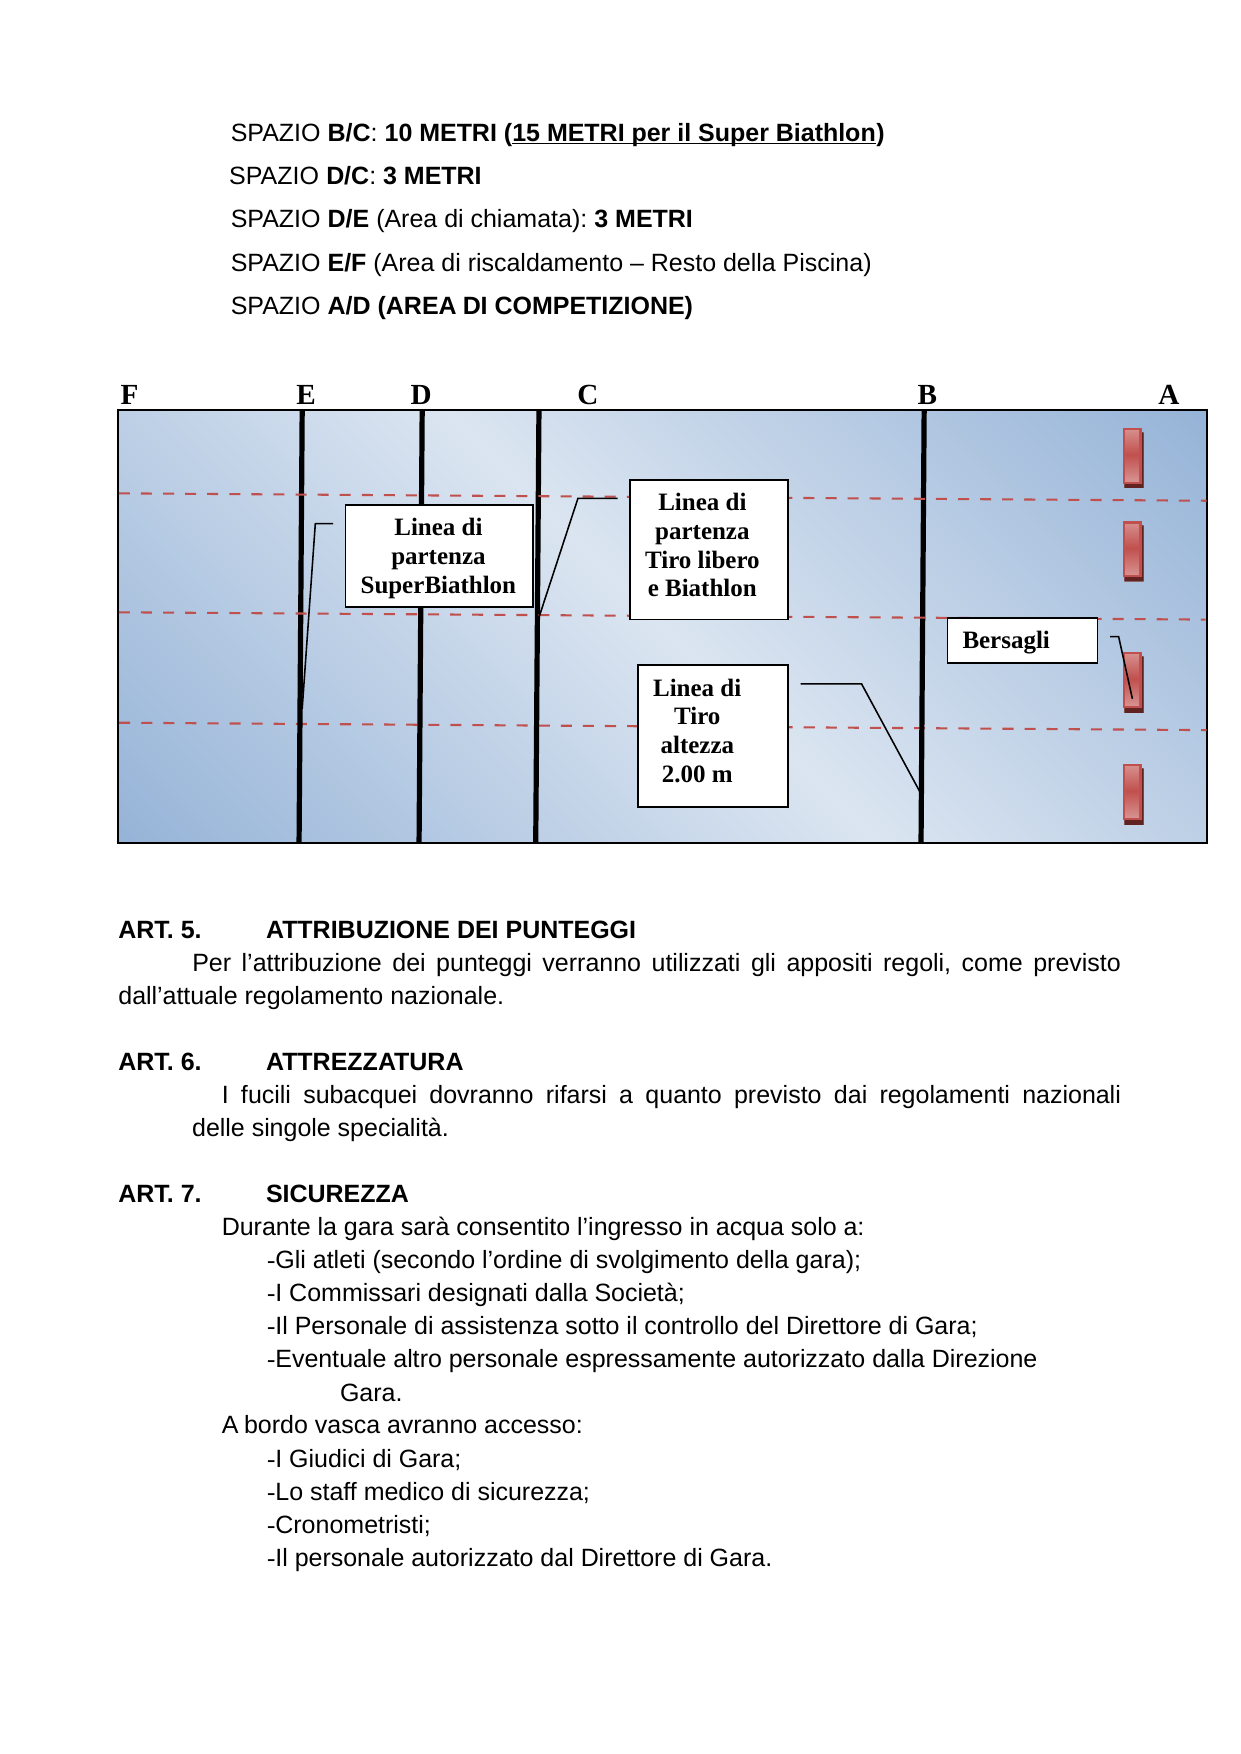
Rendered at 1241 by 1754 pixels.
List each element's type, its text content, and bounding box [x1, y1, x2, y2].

text A bordo vasca avranno accesso: [118, 1411, 1122, 1439]
text SPAZIO D/E (Area di chiamata): 3 METRI [118, 204, 1122, 233]
text SPAZIO A/D (AREA DI COMPETIZIONE) [118, 291, 1122, 319]
list Lo staff medico di sicurezza; [118, 1477, 1122, 1506]
list Cronometristi; [118, 1510, 1122, 1539]
list Il Personale di assistenza sotto il controllo del Direttore di Gara; [118, 1311, 1122, 1340]
text ART. 6. ATTREZZATURA [118, 1047, 1122, 1076]
text SPAZIO E/F (Area di riscaldamento – Resto della Piscina) [118, 247, 1122, 276]
text I fucili subacquei dovranno rifarsi a quanto previsto dai regolamenti nazionali delle singole specialità. [192, 1080, 1122, 1142]
text SPAZIO D/C: 3 METRI [118, 161, 1122, 190]
text ART. 7. SICUREZZA [118, 1179, 1122, 1208]
text ART. 5. ATTRIBUZIONE DEI PUNTEGGI [118, 915, 1122, 943]
text Durante la gara sarà consentito l’ingresso in acqua solo a: [118, 1212, 1122, 1241]
text Per l’attribuzione dei punteggi verranno utilizzati gli appositi regoli, come previsto dall’attuale regolamento nazionale. [118, 948, 1122, 1009]
text SPAZIO B/C: 10 METRI (15 METRI per il Super Biathlon) [118, 118, 1122, 147]
list Gli atleti (secondo l’ordine di svolgimento della gara); [118, 1245, 1122, 1274]
list Il personale autorizzato dal Direttore di Gara. [118, 1543, 1122, 1572]
text Gara. [118, 1377, 1122, 1406]
text F E D C B A [118, 377, 1181, 409]
list I Commissari designati dalla Società; [118, 1278, 1122, 1307]
list Eventuale altro personale espressamente autorizzato dalla Direzione [118, 1344, 1122, 1373]
list I Giudici di Gara; [118, 1443, 1122, 1472]
